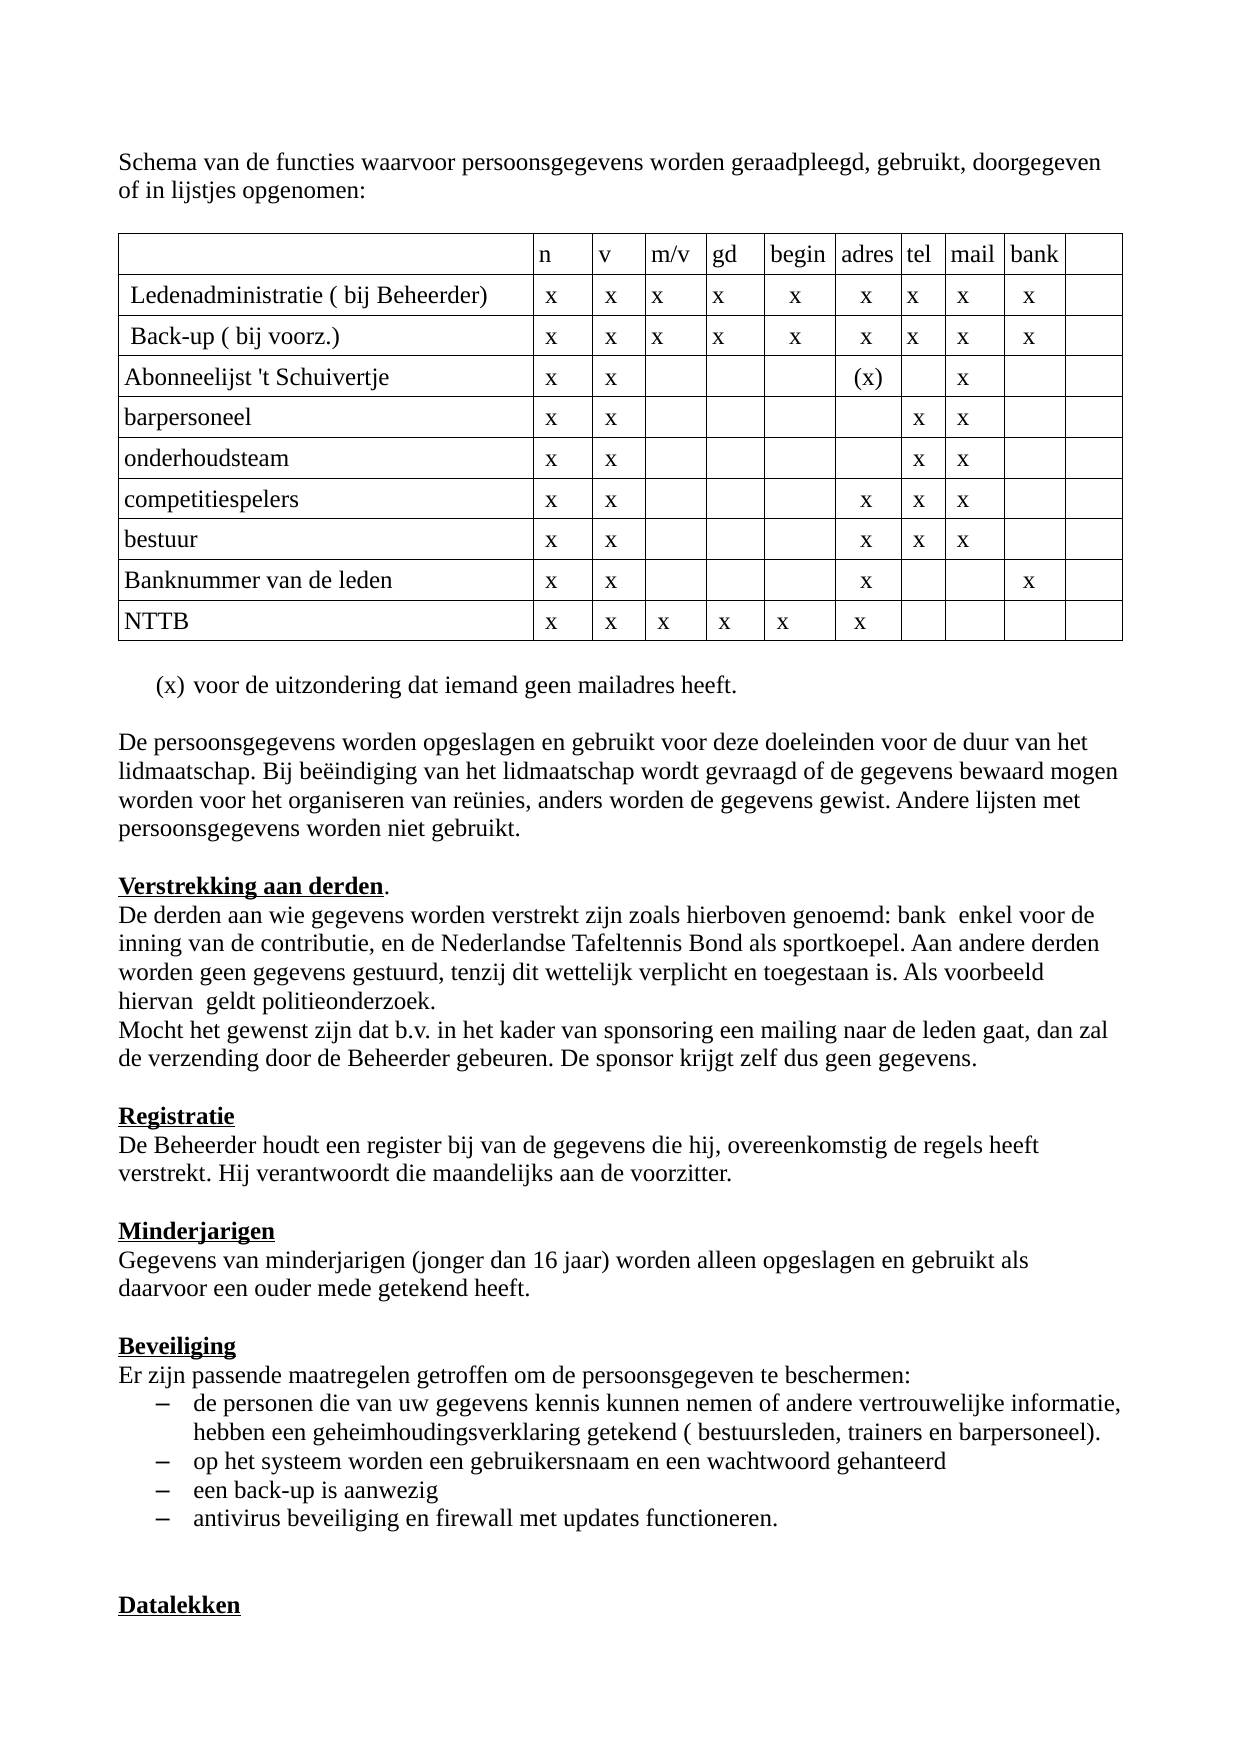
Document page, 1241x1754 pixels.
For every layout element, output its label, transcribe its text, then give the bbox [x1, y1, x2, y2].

table_header [1066, 234, 1122, 274]
table_cell x [534, 479, 592, 518]
table_cell x [946, 275, 1004, 314]
table_cell x [534, 438, 592, 477]
table_cell x [902, 438, 945, 477]
table_cell x [902, 275, 945, 314]
table_cell [902, 560, 945, 600]
table_cell x [534, 601, 592, 640]
text De persoonsgegevens worden opgeslagen en gebruikt voor deze doeleinden voor de duur van het lidmaatschap. Bij beëindiging van het lidmaatschap wordt gevraagd of de gegevens bewaard mogen worden voor het organiseren van reünies, anders worden de gegevens gewist. Andere lijsten met persoonsgegevens worden niet gebruikt. [118, 727, 1122, 842]
table_cell x [902, 479, 945, 518]
table_cell [765, 560, 835, 600]
table_cell x [707, 316, 764, 355]
text Beveiliging [118, 1331, 1122, 1360]
table_cell x [534, 275, 592, 314]
table_cell [707, 479, 764, 518]
table_header begin [765, 234, 835, 274]
table_cell x [946, 479, 1004, 518]
table_cell [765, 519, 835, 559]
text Mocht het gewenst zijn dat b.v. in het kader van sponsoring een mailing naar de leden gaat, dan zal de verzending door de Beheerder gebeuren. De sponsor krijgt zelf dus geen gegevens. [118, 1015, 1122, 1072]
table_cell [765, 438, 835, 477]
table_cell x [593, 560, 645, 600]
table_cell [1005, 356, 1065, 396]
table_cell [707, 560, 764, 600]
table_cell [646, 560, 706, 600]
text De Beheerder houdt een register bij van de gegevens die hij, overeenkomstig de regels heeft verstrekt. Hij verantwoordt die maandelijks aan de voorzitter. [118, 1130, 1122, 1187]
table_cell x [707, 275, 764, 314]
table_cell [646, 519, 706, 559]
table_cell x [765, 275, 835, 314]
table_cell x [902, 397, 945, 437]
table_cell [902, 601, 945, 640]
table_header gd [707, 234, 764, 274]
table_header tel [902, 234, 945, 274]
table_cell x [836, 275, 901, 314]
text Verstrekking aan derden. [118, 871, 1122, 900]
text Registratie [118, 1101, 1122, 1130]
table_cell [765, 479, 835, 518]
text De derden aan wie gegevens worden verstrekt zijn zoals hierboven genoemd: bank enkel voor de inning van de contributie, en de Nederlandse Tafeltennis Bond als sportkoepel. Aan andere derden worden geen gegevens gestuurd, tenzij dit wettelijk verplicht en toegestaan is. Als voorbeeld hiervan geldt politieonderzoek. [118, 900, 1122, 1015]
table_cell [765, 397, 835, 437]
table_cell x [593, 397, 645, 437]
text Er zijn passende maatregelen getroffen om de persoonsgegeven te beschermen: [118, 1360, 1122, 1388]
table_cell x [946, 438, 1004, 477]
table_cell Ledenadministratie ( bij Beheerder) [119, 275, 533, 314]
list voor de uitzondering dat iemand geen mailadres heeft. [156, 670, 1122, 698]
table_cell x [1005, 275, 1065, 314]
table_cell [707, 519, 764, 559]
table_cell onderhoudsteam [119, 438, 533, 477]
table_header v [593, 234, 645, 274]
table_cell [765, 356, 835, 396]
table_cell x [902, 316, 945, 355]
table_cell [707, 397, 764, 437]
table_cell NTTB [119, 601, 533, 640]
table_cell [1066, 356, 1122, 396]
table_cell [1005, 397, 1065, 437]
table_cell [836, 397, 901, 437]
table_cell x [1005, 560, 1065, 600]
table_cell Banknummer van de leden [119, 560, 533, 600]
table_cell x [946, 519, 1004, 559]
list op het systeem worden een gebruikersnaam en een wachtwoord gehanteerd [156, 1446, 1122, 1475]
table_cell [1066, 397, 1122, 437]
table_cell bestuur [119, 519, 533, 559]
table_cell [707, 356, 764, 396]
table_cell x [534, 519, 592, 559]
table_cell [946, 560, 1004, 600]
table_cell x [593, 356, 645, 396]
table_cell x [646, 275, 706, 314]
table_cell x [593, 519, 645, 559]
table_cell [1066, 560, 1122, 600]
table_cell barpersoneel [119, 397, 533, 437]
table_cell x [593, 479, 645, 518]
table_header n [534, 234, 592, 274]
table_cell [646, 479, 706, 518]
table_cell (x) [836, 356, 901, 396]
table_cell [707, 438, 764, 477]
table_cell [1066, 519, 1122, 559]
table_cell [1005, 438, 1065, 477]
text Schema van de functies waarvoor persoonsgegevens worden geraadpleegd, gebruikt, doorgegeven of in lijstjes opgenomen: [118, 147, 1122, 204]
table_cell [1066, 275, 1122, 314]
table_cell x [534, 356, 592, 396]
table_cell [1066, 601, 1122, 640]
table_cell x [946, 356, 1004, 396]
table_cell x [946, 316, 1004, 355]
table_cell x [1005, 316, 1065, 355]
table_cell x [836, 479, 901, 518]
table_cell [1066, 479, 1122, 518]
table_cell x [646, 601, 706, 640]
table_cell [1066, 316, 1122, 355]
text Datalekken [118, 1590, 1122, 1618]
text Minderjarigen [118, 1216, 1122, 1245]
table_header bank [1005, 234, 1065, 274]
table_cell [646, 397, 706, 437]
table_cell x [534, 316, 592, 355]
table_cell [1005, 601, 1065, 640]
table_cell x [765, 601, 835, 640]
table_cell [646, 438, 706, 477]
table_cell x [765, 316, 835, 355]
table_cell x [946, 397, 1004, 437]
table_cell Abonneelijst 't Schuivertje [119, 356, 533, 396]
table_cell x [836, 601, 901, 640]
table_cell competitiespelers [119, 479, 533, 518]
list antivirus beveiliging en firewall met updates functioneren. [156, 1503, 1122, 1532]
table_header adres [836, 234, 901, 274]
table_cell [946, 601, 1004, 640]
table_header mail [946, 234, 1004, 274]
table_cell [1005, 519, 1065, 559]
table_cell x [646, 316, 706, 355]
table_cell [836, 438, 901, 477]
table_header m/v [646, 234, 706, 274]
table_cell x [836, 560, 901, 600]
table_cell x [593, 601, 645, 640]
table_cell x [593, 316, 645, 355]
table_cell x [534, 397, 592, 437]
table_header [119, 234, 533, 274]
text Gegevens van minderjarigen (jonger dan 16 jaar) worden alleen opgeslagen en gebruikt als daarvoor een ouder mede getekend heeft. [118, 1245, 1122, 1302]
list de personen die van uw gegevens kennis kunnen nemen of andere vertrouwelijke informatie, hebben een geheimhoudingsverklaring getekend ( bestuursleden, trainers en barpersoneel). [156, 1388, 1122, 1446]
table_cell x [902, 519, 945, 559]
table_cell [1005, 479, 1065, 518]
table_cell [1066, 438, 1122, 477]
table_cell x [836, 316, 901, 355]
table_cell Back-up ( bij voorz.) [119, 316, 533, 355]
table_cell [902, 356, 945, 396]
table_cell x [593, 275, 645, 314]
table_cell [646, 356, 706, 396]
table_cell x [593, 438, 645, 477]
table_cell x [534, 560, 592, 600]
table_cell x [707, 601, 764, 640]
list een back-up is aanwezig [156, 1475, 1122, 1503]
table_cell x [836, 519, 901, 559]
